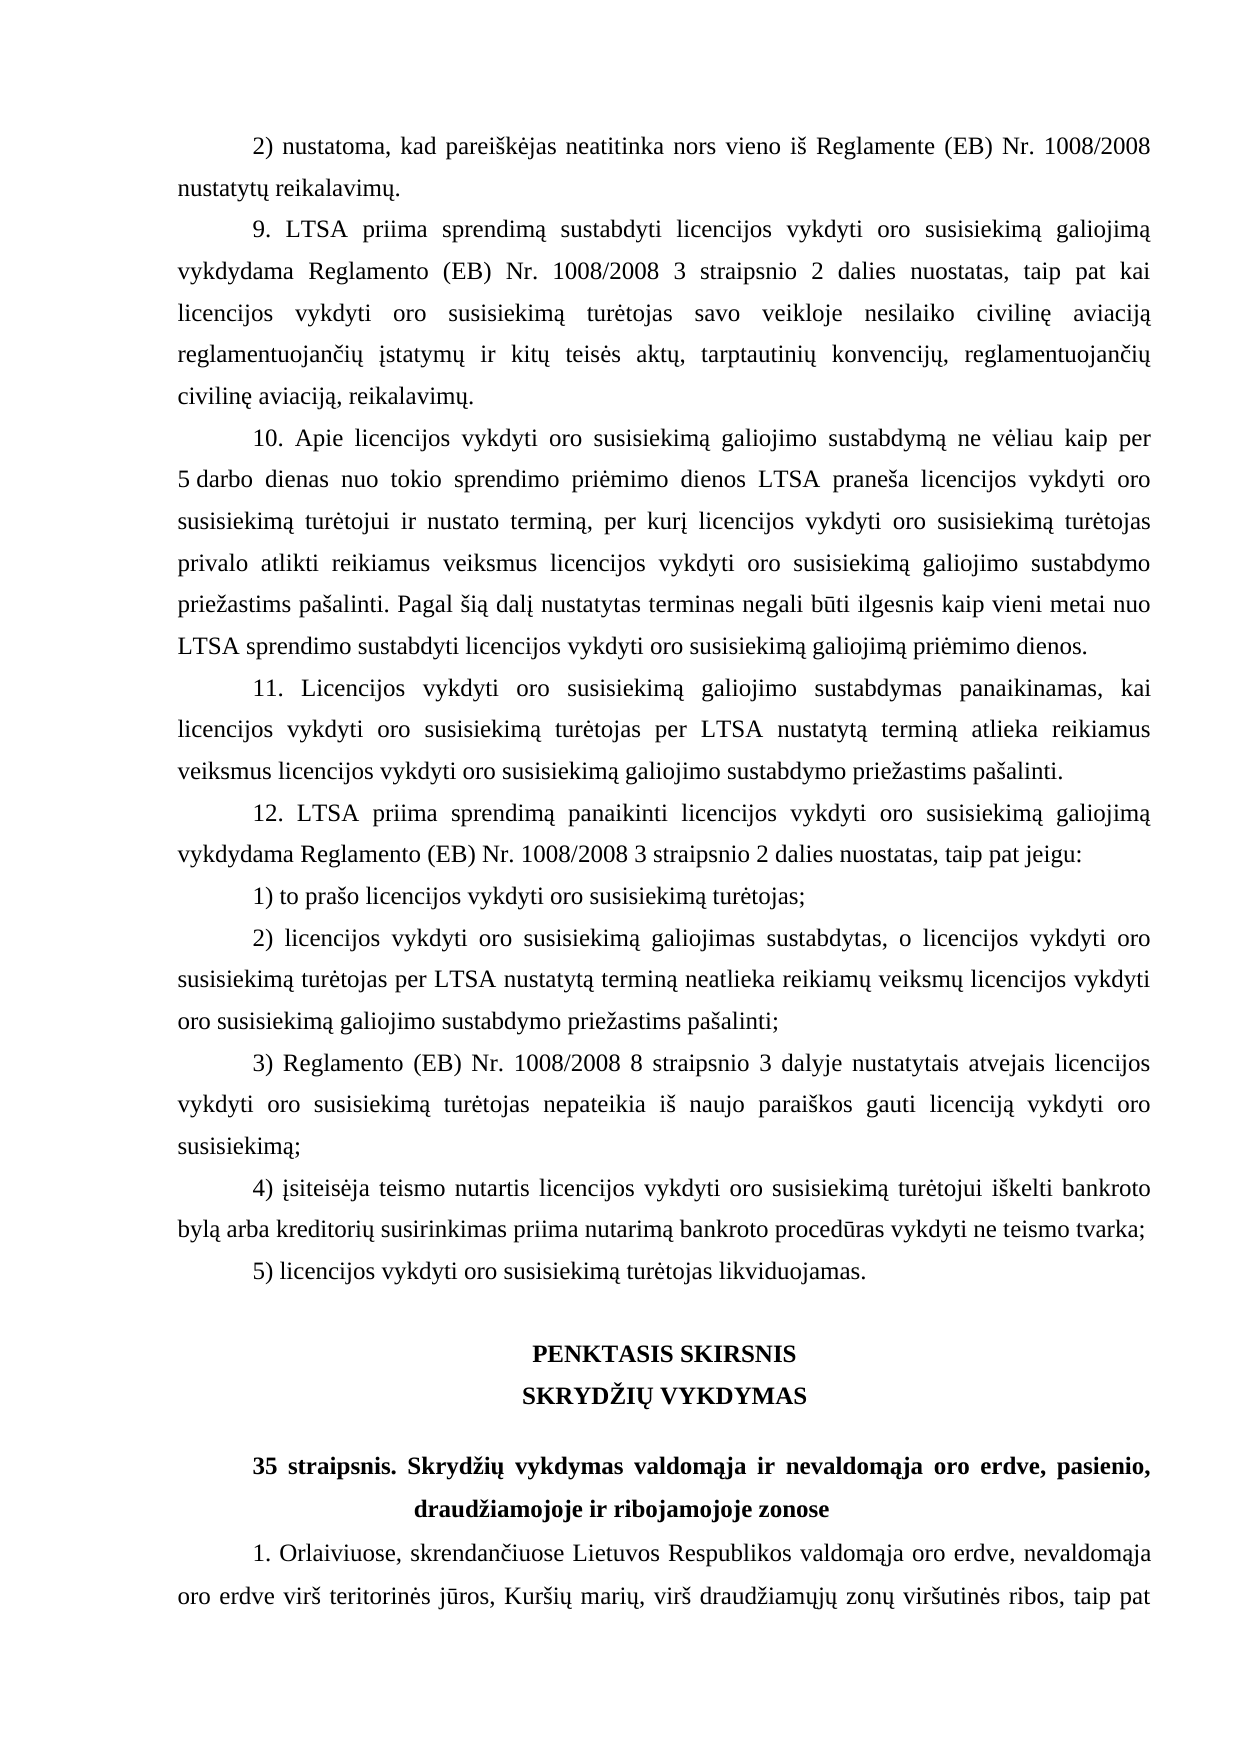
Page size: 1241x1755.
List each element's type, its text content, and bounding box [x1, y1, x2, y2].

text 2) licencijos vykdyti oro susisiekimą galiojimas sustabdytas, o licencijos vykdyti oro susisiekimą turėtojas per LTSA nustatytą terminą neatlieka reikiamų veiksmų licencijos vykdyti oro susisiekimą galiojimo sustabdymo priežastims pašalinti; [177, 910, 1152, 1035]
text 9. LTSA priima sprendimą sustabdyti licencijos vykdyti oro susisiekimą galiojimą vykdydama Reglamento (EB) Nr. 1008/2008 3 straipsnio 2 dalies nuostatas, taip pat kai licencijos vykdyti oro susisiekimą turėtojas savo veikloje nesilaiko civilinę aviaciją reglamentuojančių įstatymų ir kitų teisės aktų, tarptautinių konvencijų, reglamentuojančių civilinę aviaciją, reikalavimų. [177, 201, 1152, 410]
text 1) to prašo licencijos vykdyti oro susisiekimą turėtojas; [177, 868, 1152, 910]
text 12. LTSA priima sprendimą panaikinti licencijos vykdyti oro susisiekimą galiojimą vykdydama Reglamento (EB) Nr. 1008/2008 3 straipsnio 2 dalies nuostatas, taip pat jeigu: [177, 785, 1152, 868]
text SKRYDŽIŲ VYKDYMAS [177, 1368, 1152, 1410]
text 1. Orlaiviuose, skrendančiuose Lietuvos Respublikos valdomąja oro erdve, nevaldomąja oro erdve virš teritorinės jūros, Kuršių marių, virš draudžiamųjų zonų viršutinės ribos, taip pat [177, 1538, 1152, 1609]
text 4) įsiteisėja teismo nutartis licencijos vykdyti oro susisiekimą turėtojui iškelti bankroto bylą arba kreditorių susirinkimas priima nutarimą bankroto procedūras vykdyti ne teismo tvarka; [177, 1160, 1152, 1243]
text 35 straipsnis. Skrydžių vykdymas valdomąja ir nevaldomąja oro erdve, pasienio, draudžiamojoje ir ribojamojoje zonose [252, 1451, 1152, 1523]
text 10. Apie licencijos vykdyti oro susisiekimą galiojimo sustabdymą ne vėliau kaip per 5 darbo dienas nuo tokio sprendimo priėmimo dienos LTSA praneša licencijos vykdyti oro susisiekimą turėtojui ir nustato terminą, per kurį licencijos vykdyti oro susisiekimą turėtojas privalo atlikti reikiamus veiksmus licencijos vykdyti oro susisiekimą galiojimo sustabdymo priežastims pašalinti. Pagal šią dalį nustatytas terminas negali būti ilgesnis kaip vieni metai nuo LTSA sprendimo sustabdyti licencijos vykdyti oro susisiekimą galiojimą priėmimo dienos. [177, 410, 1152, 660]
text 11. Licencijos vykdyti oro susisiekimą galiojimo sustabdymas panaikinamas, kai licencijos vykdyti oro susisiekimą turėtojas per LTSA nustatytą terminą atlieka reikiamus veiksmus licencijos vykdyti oro susisiekimą galiojimo sustabdymo priežastims pašalinti. [177, 660, 1152, 785]
text PENKTASIS SKIRSNIS [177, 1326, 1152, 1368]
text 5) licencijos vykdyti oro susisiekimą turėtojas likviduojamas. [177, 1243, 1152, 1285]
text 3) Reglamento (EB) Nr. 1008/2008 8 straipsnio 3 dalyje nustatytais atvejais licencijos vykdyti oro susisiekimą turėtojas nepateikia iš naujo paraiškos gauti licenciją vykdyti oro susisiekimą; [177, 1035, 1152, 1160]
text 2) nustatoma, kad pareiškėjas neatitinka nors vieno iš Reglamente (EB) Nr. 1008/2008 nustatytų reikalavimų. [177, 118, 1152, 201]
